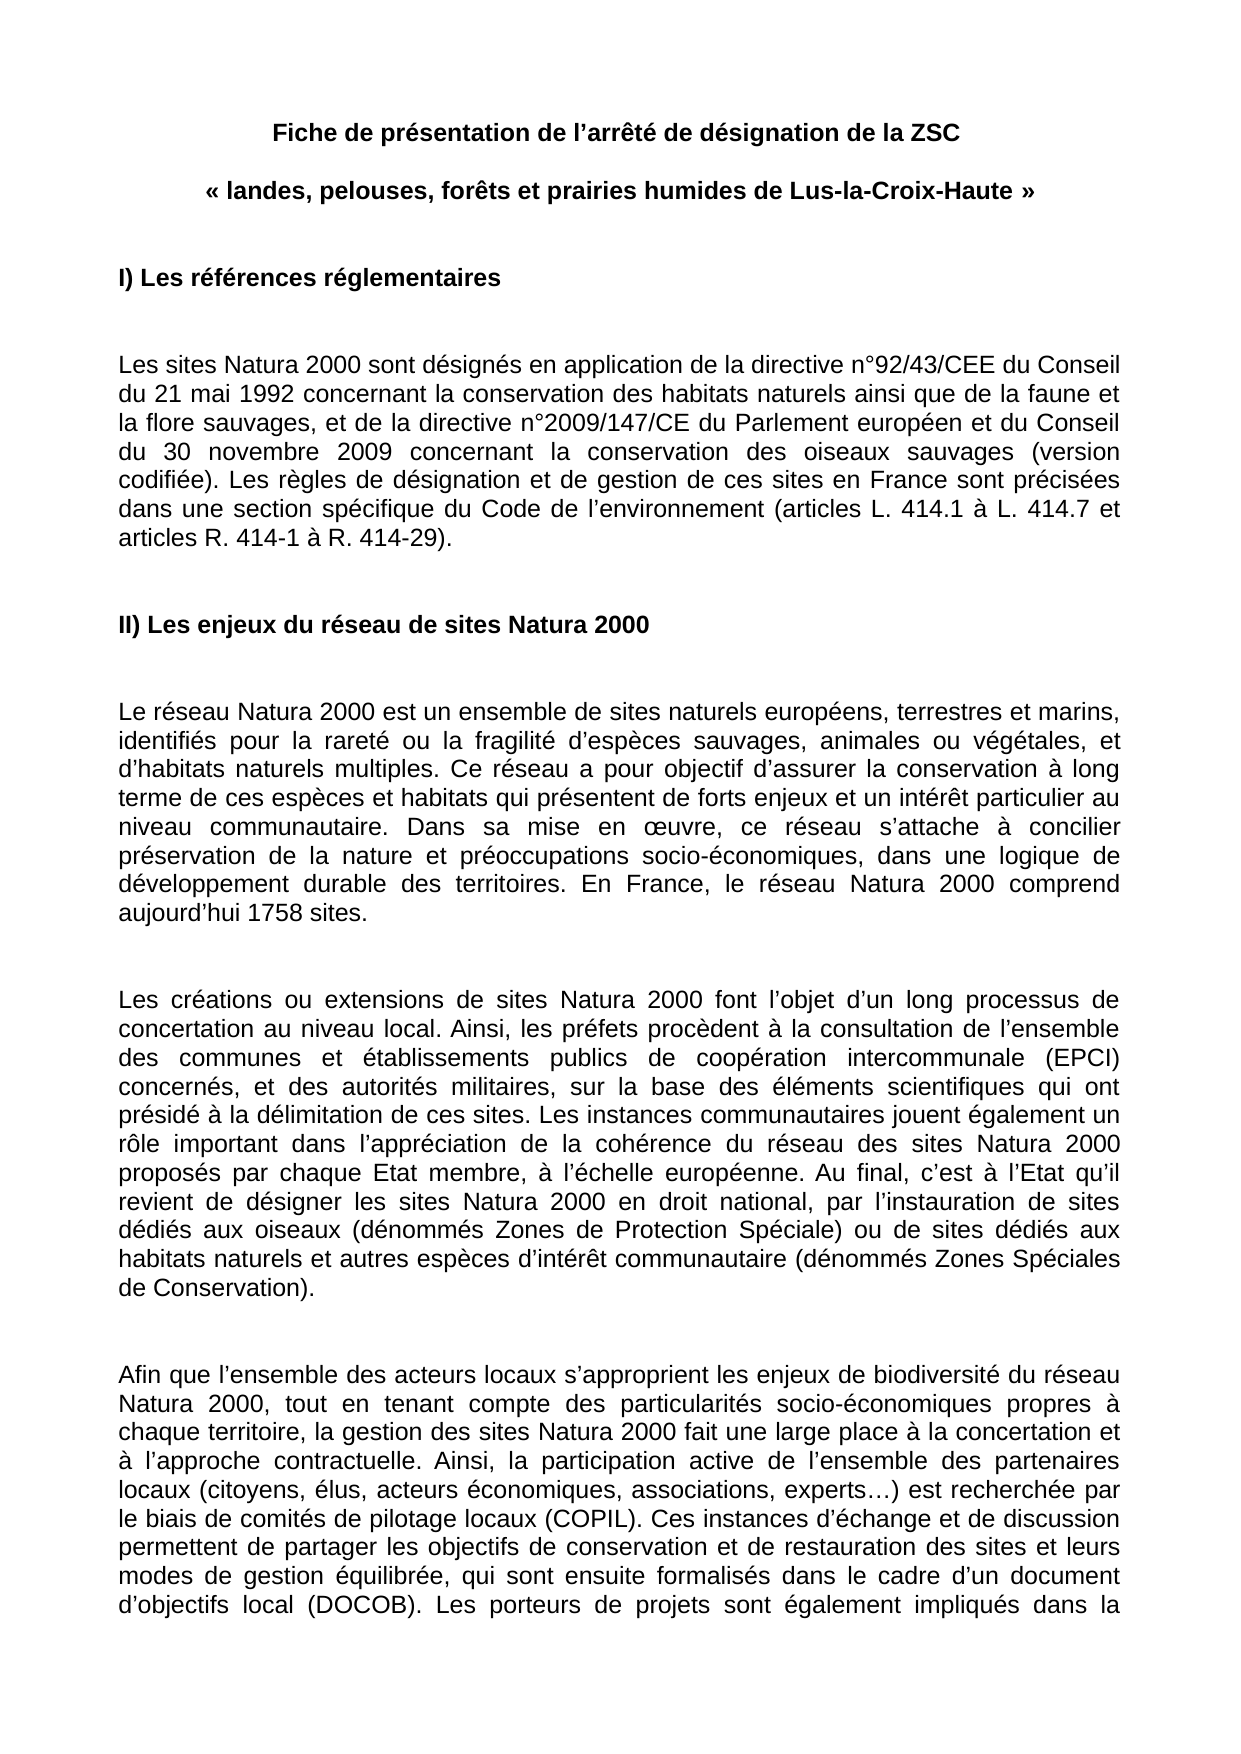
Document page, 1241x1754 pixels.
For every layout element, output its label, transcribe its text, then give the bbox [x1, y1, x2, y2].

text Le réseau Natura 2000 est un ensemble de sites naturels européens, terrestres et marins, identifiés pour la rareté ou la fragilité d’espèces sauvages, animales ou végétales, et d’habitats naturels multiples. Ce réseau a pour objectif d’assurer la conservation à long terme de ces espèces et habitats qui présentent de forts enjeux et un intérêt particulier au niveau communautaire. Dans sa mise en œuvre, ce réseau s’attache à concilier préservation de la nature et préoccupations socio-économiques, dans une logique de développement durable des territoires. En France, le réseau Natura 2000 comprend aujourd’hui 1758 sites. [118, 697, 1122, 927]
text I) Les références réglementaires [118, 263, 1122, 292]
text « landes, pelouses, forêts et prairies humides de Lus-la-Croix-Haute » [118, 176, 1122, 205]
text Fiche de présentation de l’arrêté de désignation de la ZSC [118, 118, 1122, 147]
text Les créations ou extensions de sites Natura 2000 font l’objet d’un long processus de concertation au niveau local. Ainsi, les préfets procèdent à la consultation de l’ensemble des communes et établissements publics de coopération intercommunale (EPCI) concernés, et des autorités militaires, sur la base des éléments scientifiques qui ont présidé à la délimitation de ces sites. Les instances communautaires jouent également un rôle important dans l’appréciation de la cohérence du réseau des sites Natura 2000 proposés par chaque Etat membre, à l’échelle européenne. Au final, c’est à l’Etat qu’il revient de désigner les sites Natura 2000 en droit national, par l’instauration de sites dédiés aux oiseaux (dénommés Zones de Protection Spéciale) ou de sites dédiés aux habitats naturels et autres espèces d’intérêt communautaire (dénommés Zones Spéciales de Conservation). [118, 985, 1122, 1301]
text Les sites Natura 2000 sont désignés en application de la directive n°92/43/CEE du Conseil du 21 mai 1992 concernant la conservation des habitats naturels ainsi que de la faune et la flore sauvages, et de la directive n°2009/147/CE du Parlement européen et du Conseil du 30 novembre 2009 concernant la conservation des oiseaux sauvages (version codifiée). Les règles de désignation et de gestion de ces sites en France sont précisées dans une section spécifique du Code de l’environnement (articles L. 414.1 à L. 414.7 et articles R. 414-1 à R. 414-29). [118, 350, 1122, 551]
text II) Les enjeux du réseau de sites Natura 2000 [118, 610, 1122, 638]
text Afin que l’ensemble des acteurs locaux s’approprient les enjeux de biodiversité du réseau Natura 2000, tout en tenant compte des particularités socio-économiques propres à chaque territoire, la gestion des sites Natura 2000 fait une large place à la concertation et à l’approche contractuelle. Ainsi, la participation active de l’ensemble des partenaires locaux (citoyens, élus, acteurs économiques, associations, experts…) est recherchée par le biais de comités de pilotage locaux (COPIL). Ces instances d’échange et de discussion permettent de partager les objectifs de conservation et de restauration des sites et leurs modes de gestion équilibrée, qui sont ensuite formalisés dans le cadre d’un document d’objectifs local (DOCOB). Les porteurs de projets sont également impliqués dans la [118, 1360, 1122, 1618]
